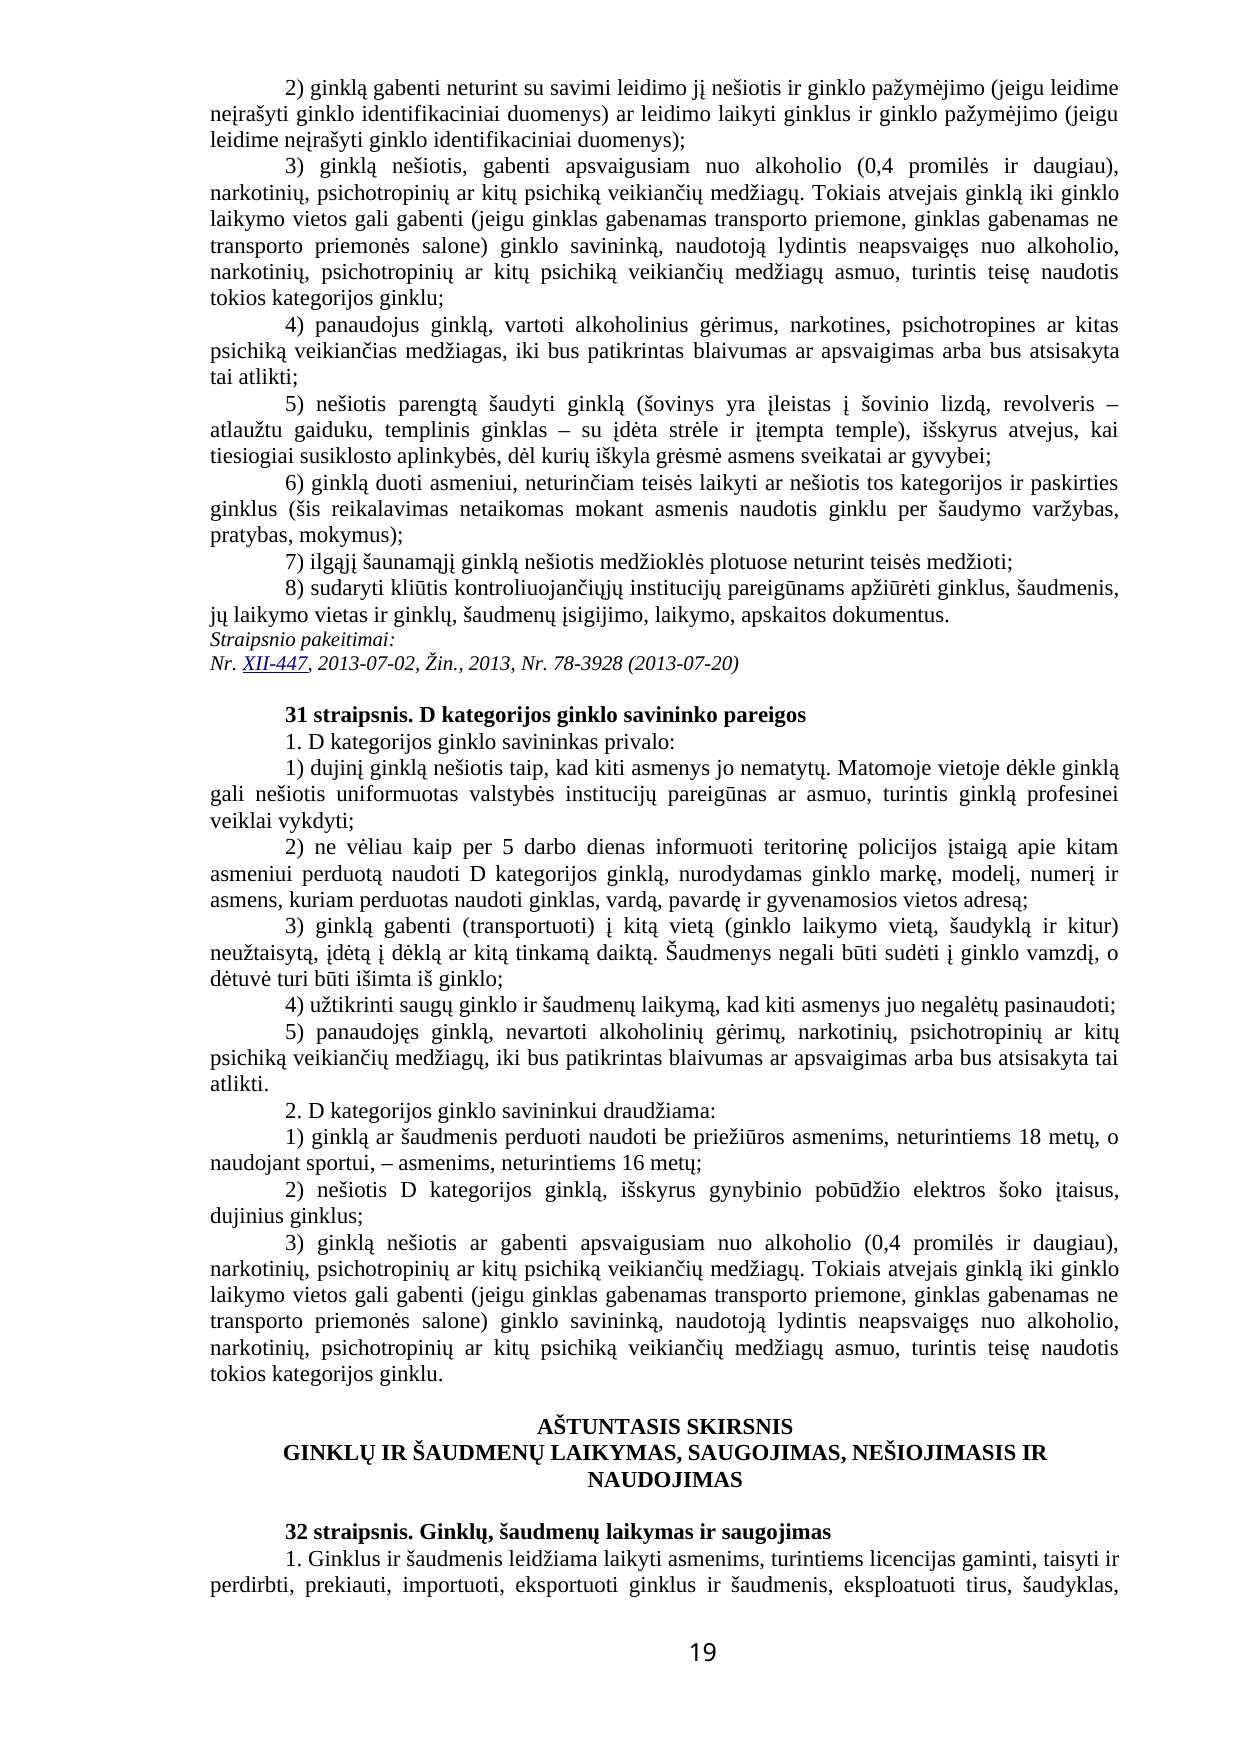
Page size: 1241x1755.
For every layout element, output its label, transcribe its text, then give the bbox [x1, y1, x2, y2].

subtitle 3) ginklą nešiotis ar gabenti apsvaigusiam nuo alkoholio (0,4 promilės ir daugiau), narkotinių, psichotropinių ar kitų psichiką veikiančių medžiagų. Tokiais atvejais ginklą iki ginklo laikymo vietos gali gabenti (jeigu ginklas gabenamas transporto priemone, ginklas gabenamas ne transporto priemonės salone) ginklo savininką, naudotoją lydintis neapsvaigęs nuo alkoholio, narkotinių, psichotropinių ar kitų psichiką veikiančių medžiagų asmuo, turintis teisę naudotis tokios kategorijos ginklu. [210, 1228, 1120, 1387]
text 2) nešiotis D kategorijos ginklą, išskyrus gynybinio pobūdžio elektros šoko įtaisus, dujinius ginklus; [210, 1176, 1120, 1228]
text 32 straipsnis. Ginklų, šaudmenų laikymas ir saugojimas [210, 1518, 1120, 1545]
text 1) dujinį ginklą nešiotis taip, kad kiti asmenys jo nematytų. Matomoje vietoje dėkle ginklą gali nešiotis uniformuotas valstybės institucijų pareigūnas ar asmuo, turintis ginklą profesinei veiklai vykdyti; [210, 754, 1120, 833]
text 1. D kategorijos ginklo savininkas privalo: [210, 728, 1120, 754]
text 8) sudaryti kliūtis kontroliuojančiųjų institucijų pareigūnams apžiūrėti ginklus, šaudmenis, jų laikymo vietas ir ginklų, šaudmenų įsigijimo, laikymo, apskaitos dokumentus. [210, 574, 1120, 627]
text 2) ne vėliau kaip per 5 darbo dienas informuoti teritorinę policijos įstaigą apie kitam asmeniui perduotą naudoti D kategorijos ginklą, nurodydamas ginklo markę, modelį, numerį ir asmens, kuriam perduotas naudoti ginklas, vardą, pavardę ir gyvenamosios vietos adresą; [210, 833, 1120, 912]
subtitle AŠTUNTASIS SKIRSNIS [210, 1413, 1120, 1439]
text 4) užtikrinti saugų ginklo ir šaudmenų laikymą, kad kiti asmenys juo negalėtų pasinaudoti; [210, 991, 1120, 1018]
text 2) ginklą gabenti neturint su savimi leidimo jį nešiotis ir ginklo pažymėjimo (jeigu leidime neįrašyti ginklo identifikaciniai duomenys) ar leidimo laikyti ginklus ir ginklo pažymėjimo (jeigu leidime neįrašyti ginklo identifikaciniai duomenys); [210, 73, 1120, 153]
text 5) panaudojęs ginklą, nevartoti alkoholinių gėrimų, narkotinių, psichotropinių ar kitų psichiką veikiančių medžiagų, iki bus patikrintas blaivumas ar apsvaigimas arba bus atsisakyta tai atlikti. [210, 1018, 1120, 1097]
text 3) ginklą nešiotis, gabenti apsvaigusiam nuo alkoholio (0,4 promilės ir daugiau), narkotinių, psichotropinių ar kitų psichiką veikiančių medžiagų. Tokiais atvejais ginklą iki ginklo laikymo vietos gali gabenti (jeigu ginklas gabenamas transporto priemone, ginklas gabenamas ne transporto priemonės salone) ginklo savininką, naudotoją lydintis neapsvaigęs nuo alkoholio, narkotinių, psichotropinių ar kitų psichiką veikiančių medžiagų asmuo, turintis teisę naudotis tokios kategorijos ginklu; [210, 153, 1120, 311]
text 1. Ginklus ir šaudmenis leidžiama laikyti asmenims, turintiems licencijas gaminti, taisyti ir perdirbti, prekiauti, importuoti, eksportuoti ginklus ir šaudmenis, eksploatuoti tirus, šaudyklas, [210, 1545, 1120, 1597]
text 31 straipsnis. D kategorijos ginklo savininko pareigos [210, 701, 1120, 728]
text 3) ginklą gabenti (transportuoti) į kitą vietą (ginklo laikymo vietą, šaudyklą ir kitur) neužtaisytą, įdėtą į dėklą ar kitą tinkamą daiktą. Šaudmenys negali būti sudėti į ginklo vamzdį, o dėtuvė turi būti išimta iš ginklo; [210, 912, 1120, 991]
text 4) panaudojus ginklą, vartoti alkoholinius gėrimus, narkotines, psichotropines ar kitas psichiką veikiančias medžiagas, iki bus patikrintas blaivumas ar apsvaigimas arba bus atsisakyta tai atlikti; [210, 311, 1120, 390]
text 1) ginklą ar šaudmenis perduoti naudoti be priežiūros asmenims, neturintiems 18 metų, o naudojant sportui, – asmenims, neturintiems 16 metų; [210, 1123, 1120, 1176]
text GINKLŲ IR ŠAUDMENŲ laikymas, saugojimas, nešiojimasis ir naudojimas [210, 1439, 1120, 1492]
text 2. D kategorijos ginklo savininkui draudžiama: [210, 1097, 1120, 1123]
text Nr. XII-447, 2013-07-02, Žin., 2013, Nr. 78-3928 (2013-07-20) [210, 651, 1120, 675]
text 5) nešiotis parengtą šaudyti ginklą (šovinys yra įleistas į šovinio lizdą, revolveris – atlaužtu gaiduku, templinis ginklas – su įdėta strėle ir įtempta temple), išskyrus atvejus, kai tiesiogiai susiklosto aplinkybės, dėl kurių iškyla grėsmė asmens sveikatai ar gyvybei; [210, 390, 1120, 469]
text 7) ilgąjį šaunamąjį ginklą nešiotis medžioklės plotuose neturint teisės medžioti; [210, 548, 1120, 574]
text 6) ginklą duoti asmeniui, neturinčiam teisės laikyti ar nešiotis tos kategorijos ir paskirties ginklus (šis reikalavimas netaikomas mokant asmenis naudotis ginklu per šaudymo varžybas, pratybas, mokymus); [210, 469, 1120, 548]
text Straipsnio pakeitimai: [210, 627, 1120, 651]
